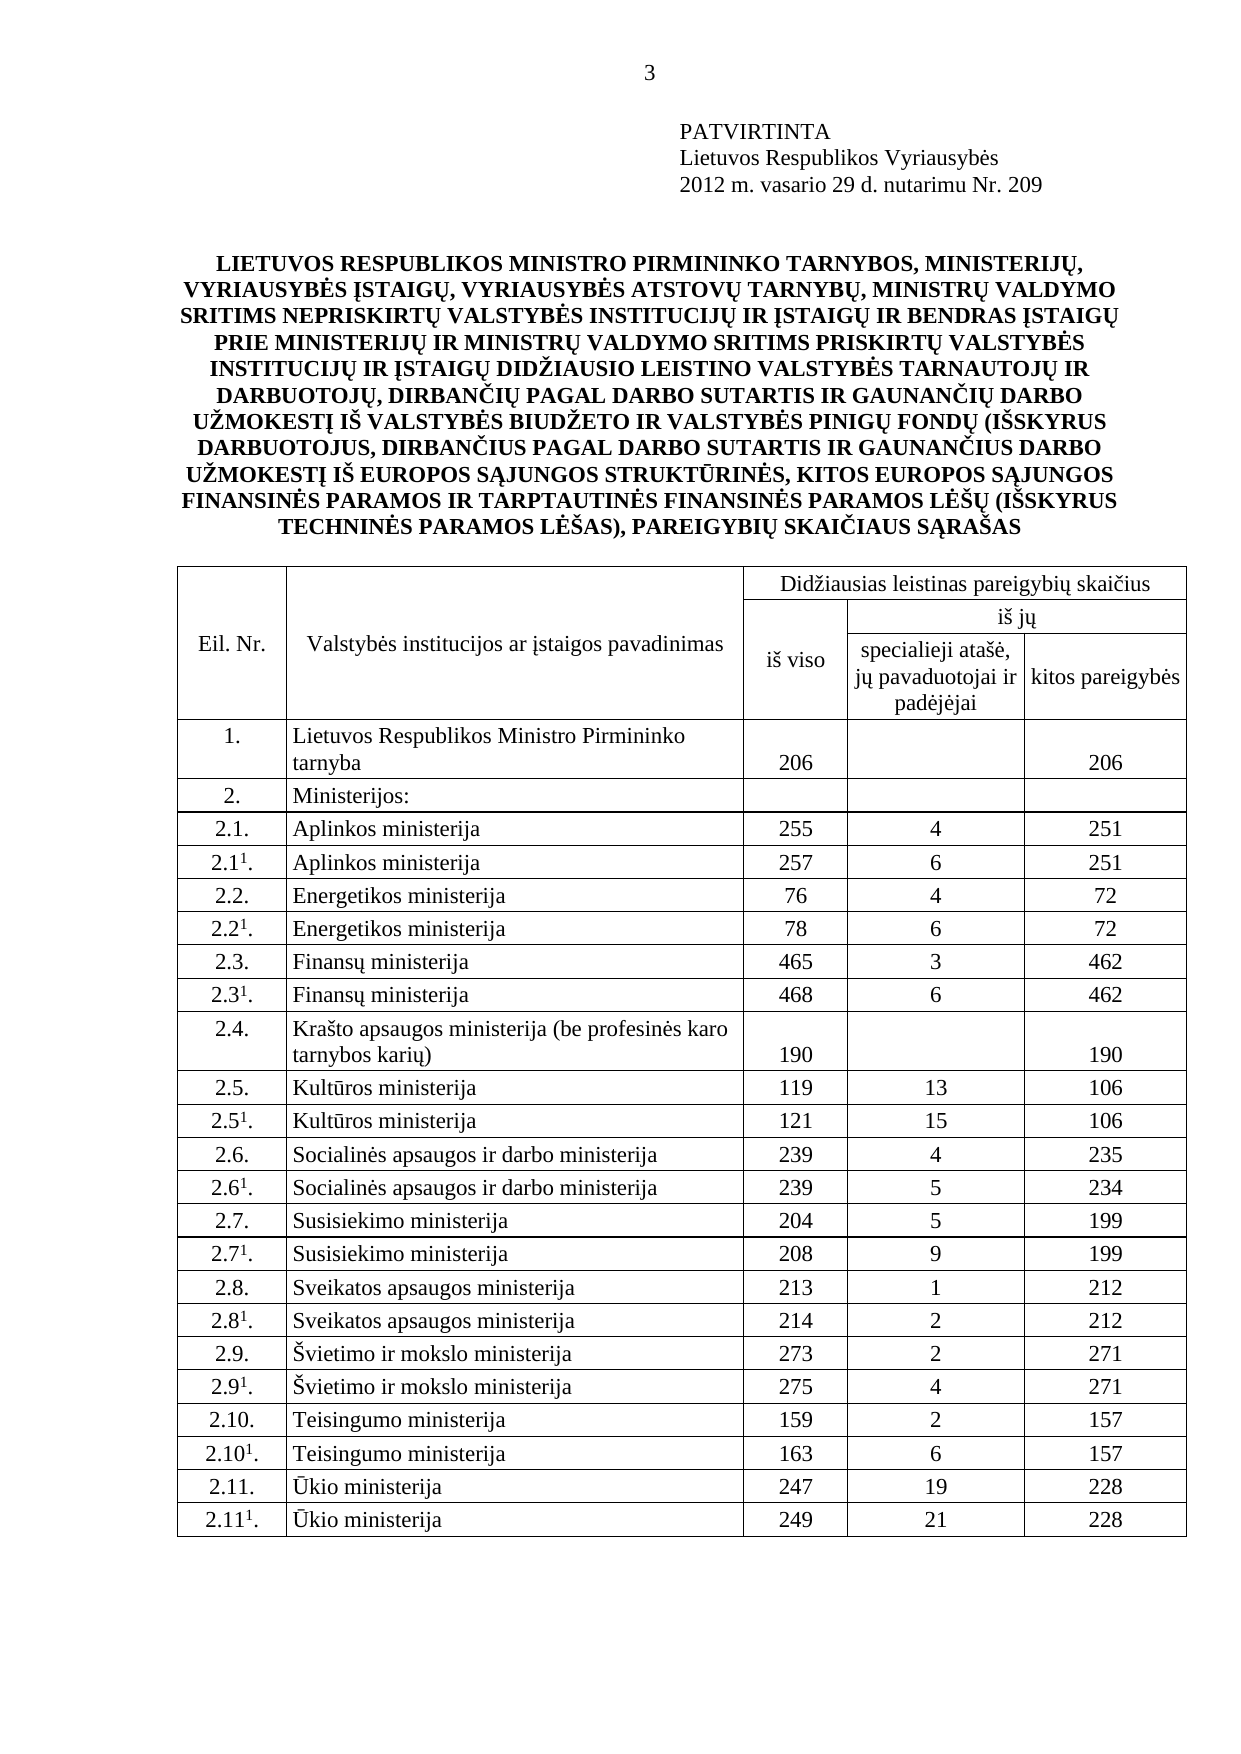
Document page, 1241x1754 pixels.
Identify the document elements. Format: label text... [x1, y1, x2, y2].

table_cell 462 [1025, 945, 1186, 977]
table_cell 106 [1025, 1105, 1186, 1137]
table_cell 3 [848, 945, 1024, 977]
table_cell 72 [1025, 912, 1186, 944]
table_cell 19 [848, 1470, 1024, 1502]
table_cell 2.7. [178, 1204, 286, 1236]
table_cell Ūkio ministerija [287, 1470, 743, 1502]
table_cell 465 [744, 945, 847, 977]
table_cell Finansų ministerija [287, 979, 743, 1011]
table_cell 2.10. [178, 1404, 286, 1436]
table_cell 206 [1025, 720, 1186, 778]
table_cell 214 [744, 1304, 847, 1336]
table_cell specialieji atašė, jų pavaduotojai ir padėjėjai [848, 634, 1024, 718]
table_cell 234 [1025, 1171, 1186, 1203]
table_cell Energetikos ministerija [287, 879, 743, 911]
table_cell 13 [848, 1071, 1024, 1103]
table_cell 76 [744, 879, 847, 911]
table_cell Ūkio ministerija [287, 1503, 743, 1536]
table_cell Finansų ministerija [287, 945, 743, 977]
table_cell 4 [848, 1138, 1024, 1170]
table_cell 190 [1025, 1012, 1186, 1070]
table_header Didžiausias leistinas pareigybių skaičius [744, 567, 1186, 599]
table_cell Sveikatos apsaugos ministerija [287, 1271, 743, 1303]
table_cell 4 [848, 879, 1024, 911]
table_header Eil. Nr. [178, 567, 286, 718]
table_cell 251 [1025, 846, 1186, 878]
table_cell 275 [744, 1370, 847, 1403]
table_cell Kultūros ministerija [287, 1105, 743, 1137]
table_cell Kultūros ministerija [287, 1071, 743, 1103]
table_cell 199 [1025, 1204, 1186, 1236]
table_cell 4 [848, 1370, 1024, 1403]
table_cell 208 [744, 1238, 847, 1270]
table_cell 273 [744, 1337, 847, 1369]
table_cell Energetikos ministerija [287, 912, 743, 944]
table_cell 2.21. [178, 912, 286, 944]
table_cell 157 [1025, 1437, 1186, 1469]
table_cell 21 [848, 1503, 1024, 1536]
table_cell 247 [744, 1470, 847, 1502]
table_cell [848, 720, 1024, 778]
table_cell 2.2. [178, 879, 286, 911]
table_cell 163 [744, 1437, 847, 1469]
table_cell 5 [848, 1171, 1024, 1203]
table_cell Aplinkos ministerija [287, 846, 743, 878]
table_cell Teisingumo ministerija [287, 1404, 743, 1436]
table_cell 212 [1025, 1304, 1186, 1336]
table_cell Švietimo ir mokslo ministerija [287, 1337, 743, 1369]
table_cell 2.1. [178, 813, 286, 844]
table_cell Socialinės apsaugos ir darbo ministerija [287, 1171, 743, 1203]
table_cell iš jų [848, 600, 1186, 633]
table_cell 213 [744, 1271, 847, 1303]
table_cell 228 [1025, 1470, 1186, 1502]
table_cell 271 [1025, 1337, 1186, 1369]
table_cell 2 [848, 1404, 1024, 1436]
table_cell 2.51. [178, 1105, 286, 1137]
table_cell Sveikatos apsaugos ministerija [287, 1304, 743, 1336]
text PATVIRTINTA [679, 118, 1122, 144]
table_cell Susisiekimo ministerija [287, 1204, 743, 1236]
table_cell 2.71. [178, 1238, 286, 1270]
table_cell 2.4. [178, 1012, 286, 1070]
table_cell 199 [1025, 1238, 1186, 1270]
table_cell 462 [1025, 979, 1186, 1011]
table_cell iš viso [744, 600, 847, 718]
table_cell 228 [1025, 1503, 1186, 1536]
table_cell 2.11. [178, 846, 286, 878]
table_cell 2 [848, 1337, 1024, 1369]
table_cell 1. [178, 720, 286, 778]
table_cell 204 [744, 1204, 847, 1236]
table_cell 2.5. [178, 1071, 286, 1103]
table_cell 235 [1025, 1138, 1186, 1170]
table_cell kitos pareigybės [1025, 634, 1186, 718]
table_cell 2.9. [178, 1337, 286, 1369]
table_cell [848, 1012, 1024, 1070]
table_cell 2.31. [178, 979, 286, 1011]
text LIETUVOS RESPUBLIKOS MINISTRO PIRMININKO TARNYBOS, MINISTERIJŲ, VYRIAUSYBĖS ĮSTAIGŲ, VYRIAUSYBĖS ATSTOVŲ TARNYBŲ, MINISTRŲ VALDYMO SRITIMS NEPRISKIRTŲ VALSTYBĖS INSTITUCIJŲ IR ĮSTAIGŲ IR BENDRAS ĮSTAIGŲ PRIE MINISTERIJŲ IR MINISTRŲ VALDYMO SRITIMS PRISKIRTŲ VALSTYBĖS INSTITUCIJŲ IR ĮSTAIGŲ DIDŽIAUSIO LEISTINO VALSTYBĖS TARNAUTOJŲ IR DARBUOTOJŲ, DIRBANČIŲ PAGAL DARBO SUTARTIS IR GAUNANČIŲ DARBO UŽMOKESTĮ IŠ VALSTYBĖS BIUDŽETO IR VALSTYBĖS PINIGŲ FONDŲ (IŠSKYRUS DARBUOTOJUS, DIRBANČIUS PAGAL DARBO SUTARTIS IR GAUNANČIUS DARBO UŽMOKESTĮ IŠ EUROPOS SĄJUNGOS STRUKTŪRINĖS, KITOS EUROPOS SĄJUNGOS FINANSINĖS PARAMOS IR TARPTAUTINĖS FINANSINĖS PARAMOS LĖŠŲ (IŠSKYRUS TECHNINĖS PARAMOS LĖŠAS), PAREIGYBIŲ SKAIČIAUS SĄRAŠAS [177, 250, 1122, 540]
table_cell 2.101. [178, 1437, 286, 1469]
table_cell 15 [848, 1105, 1024, 1137]
table_cell 212 [1025, 1271, 1186, 1303]
table_cell 6 [848, 846, 1024, 878]
table_cell 78 [744, 912, 847, 944]
table_cell 190 [744, 1012, 847, 1070]
table_cell 2.81. [178, 1304, 286, 1336]
table_cell [744, 779, 847, 811]
table_cell 257 [744, 846, 847, 878]
table_cell 2.6. [178, 1138, 286, 1170]
table_cell 72 [1025, 879, 1186, 911]
table_cell 119 [744, 1071, 847, 1103]
table_cell 6 [848, 1437, 1024, 1469]
table_cell 6 [848, 912, 1024, 944]
table_cell 159 [744, 1404, 847, 1436]
text Lietuvos Respublikos Vyriausybės 2012 m. vasario 29 d. nutarimu Nr. 209 [679, 144, 1122, 197]
table_cell 239 [744, 1138, 847, 1170]
table_cell [1025, 779, 1186, 811]
table_cell 157 [1025, 1404, 1186, 1436]
table_cell [848, 779, 1024, 811]
table_cell 2.91. [178, 1370, 286, 1403]
table_cell 121 [744, 1105, 847, 1137]
table_cell 251 [1025, 813, 1186, 844]
table_cell 9 [848, 1238, 1024, 1270]
table_cell 239 [744, 1171, 847, 1203]
table_cell Krašto apsaugos ministerija (be profesinės karo tarnybos karių) [287, 1012, 743, 1070]
table_cell 2 [848, 1304, 1024, 1336]
table_cell Ministerijos: [287, 779, 743, 811]
table_cell 2.3. [178, 945, 286, 977]
table_cell Lietuvos Respublikos Ministro Pirmininko tarnyba [287, 720, 743, 778]
table_cell 4 [848, 813, 1024, 844]
table_header Valstybės institucijos ar įstaigos pavadinimas [287, 567, 743, 718]
table_cell 2.61. [178, 1171, 286, 1203]
table_cell Susisiekimo ministerija [287, 1238, 743, 1270]
table_cell 468 [744, 979, 847, 1011]
table_cell 2.11. [178, 1470, 286, 1502]
table_cell 2.8. [178, 1271, 286, 1303]
table_cell 5 [848, 1204, 1024, 1236]
table_cell Teisingumo ministerija [287, 1437, 743, 1469]
table_cell 206 [744, 720, 847, 778]
table_cell Aplinkos ministerija [287, 813, 743, 844]
table_cell 6 [848, 979, 1024, 1011]
table_cell 1 [848, 1271, 1024, 1303]
table_cell 2. [178, 779, 286, 811]
table_cell 271 [1025, 1370, 1186, 1403]
table_cell Švietimo ir mokslo ministerija [287, 1370, 743, 1403]
table_cell 106 [1025, 1071, 1186, 1103]
table_cell 249 [744, 1503, 847, 1536]
table_cell Socialinės apsaugos ir darbo ministerija [287, 1138, 743, 1170]
table_cell 2.111. [178, 1503, 286, 1536]
table_cell 255 [744, 813, 847, 844]
